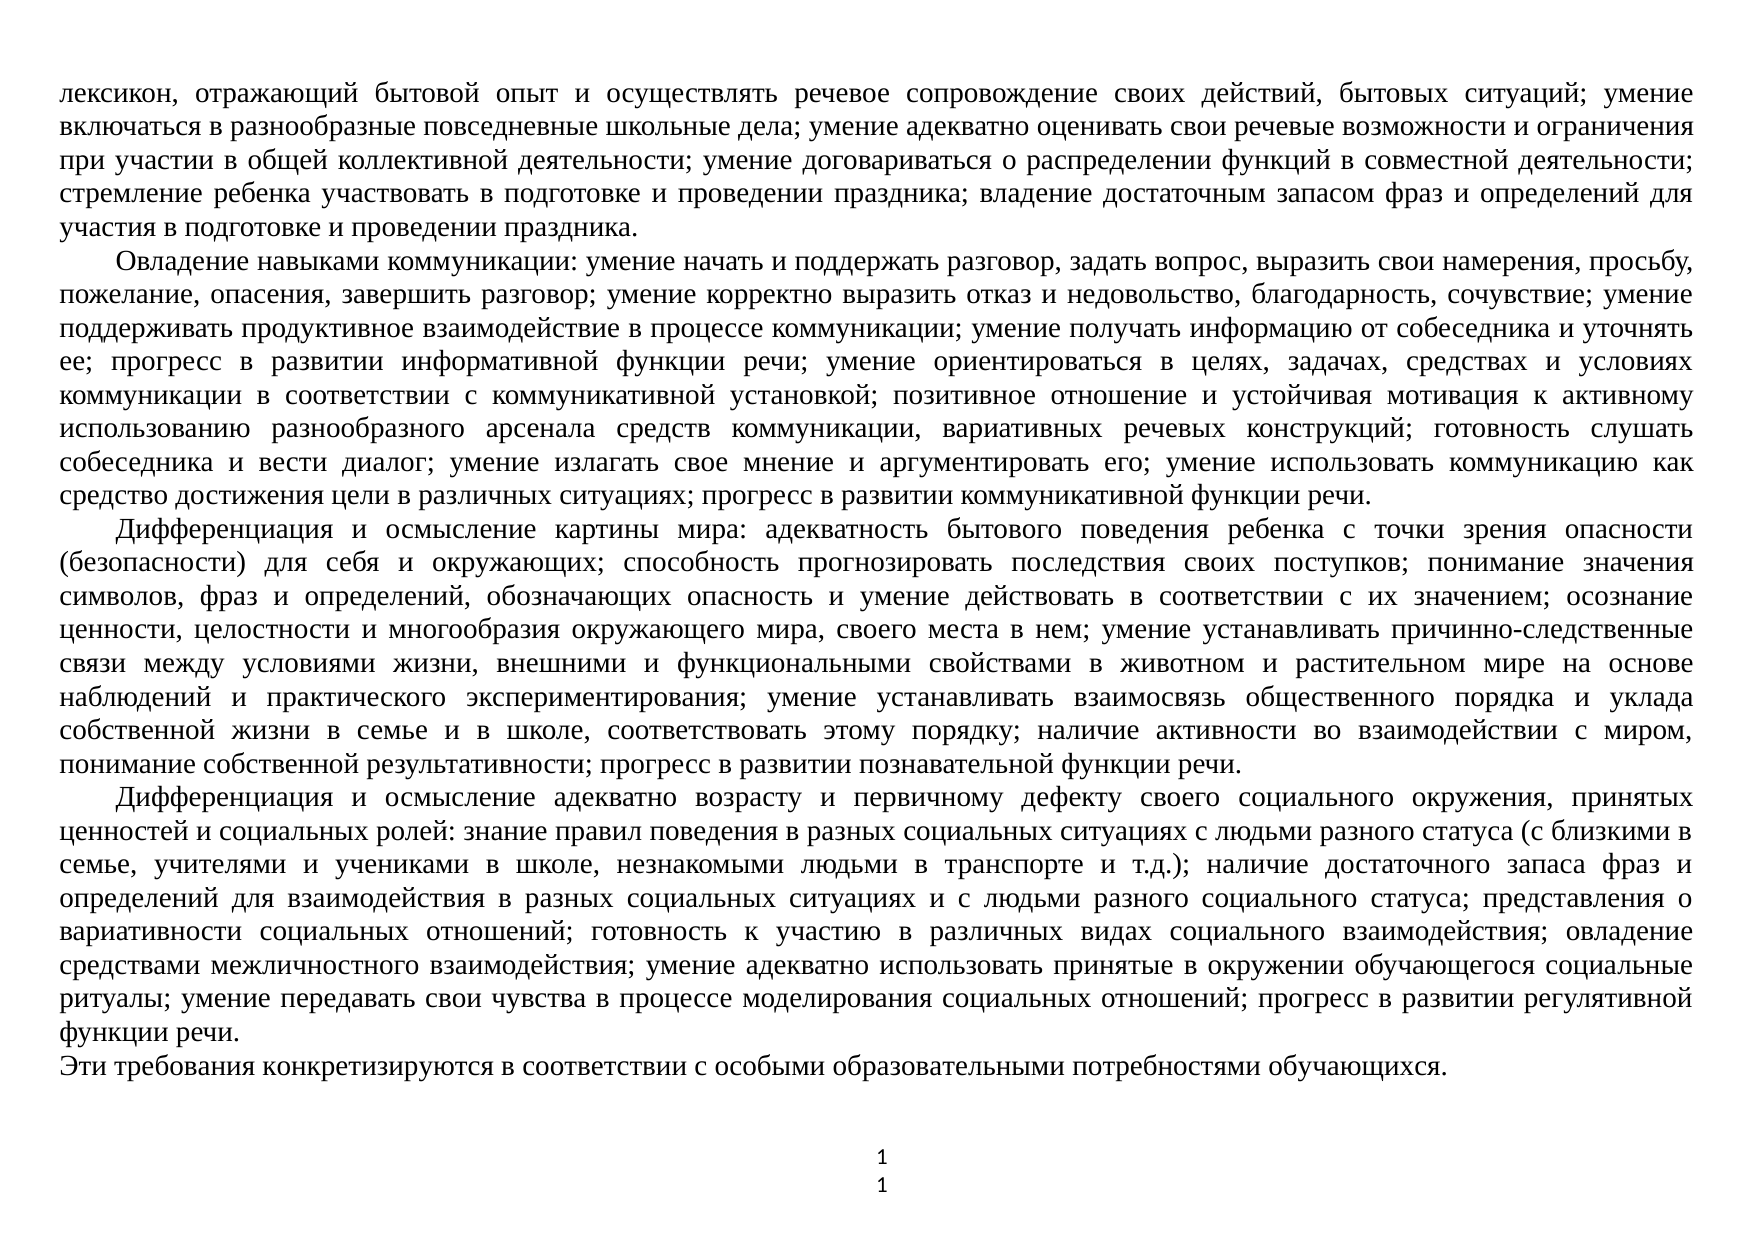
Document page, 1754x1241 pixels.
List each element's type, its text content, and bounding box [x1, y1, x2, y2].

text лексикон, отражающий бытовой опыт и осуществлять речевое сопровождение своих действий, бытовых ситуаций; умение включаться в разнообразные повседневные школьные дела; умение адекватно оценивать свои речевые возможности и ограничения при участии в общей коллективной деятельности; умение договариваться о распределении функций в совместной деятельности; стремление ребенка участвовать в подготовке и проведении праздника; владение достаточным запасом фраз и определений для участия в подготовке и проведении праздника. [59, 75, 1695, 243]
text Дифференциация и осмысление картины мира: адекватность бытового поведения ребенка с точки зрения опасности (безопасности) для себя и окружающих; способность прогнозировать последствия своих поступков; понимание значения символов, фраз и определений, обозначающих опасность и умение действовать в соответствии с их значением; осознание ценности, целостности и многообразия окружающего мира, своего места в нем; умение устанавливать причинно-следственные связи между условиями жизни, внешними и функциональными свойствами в животном и растительном мире на основе наблюдений и практического экспериментирования; умение устанавливать взаимосвязь общественного порядка и уклада собственной жизни в семье и в школе, соответствовать этому порядку; наличие активности во взаимодействии с миром, понимание собственной результативности; прогресс в развитии познавательной функции речи. [59, 511, 1695, 779]
text Дифференциация и осмысление адекватно возрасту и первичному дефекту своего социального окружения, принятых ценностей и социальных ролей: знание правил поведения в разных социальных ситуациях с людьми разного статуса (с близкими в семье, учителями и учениками в школе, незнакомыми людьми в транспорте и т.д.); наличие достаточного запаса фраз и определений для взаимодействия в разных социальных ситуациях и с людьми разного социального статуса; представления о вариативности социальных отношений; готовность к участию в различных видах социального взаимодействия; овладение средствами межличностного взаимодействия; умение адекватно использовать принятые в окружении обучающегося социальные ритуалы; умение передавать свои чувства в процессе моделирования социальных отношений; прогресс в развитии регулятивной функции речи. [59, 779, 1695, 1048]
text Овладение навыками коммуникации: умение начать и поддержать разговор, задать вопрос, выразить свои намерения, просьбу, пожелание, опасения, завершить разговор; умение корректно выразить отказ и недовольство, благодарность, сочувствие; умение поддерживать продуктивное взаимодействие в процессе коммуникации; умение получать информацию от собеседника и уточнять ее; прогресс в развитии информативной функции речи; умение ориентироваться в целях, задачах, средствах и условиях коммуникации в соответствии с коммуникативной установкой; позитивное отношение и устойчивая мотивация к активному использованию разнообразного арсенала средств коммуникации, вариативных речевых конструкций; готовность слушать собеседника и вести диалог; умение излагать свое мнение и аргументировать его; умение использовать коммуникацию как средство достижения цели в различных ситуациях; прогресс в развитии коммуникативной функции речи. [59, 243, 1695, 511]
text Эти требования конкретизируются в соответствии с особыми образовательными потребностями обучающихся. [59, 1048, 1695, 1081]
